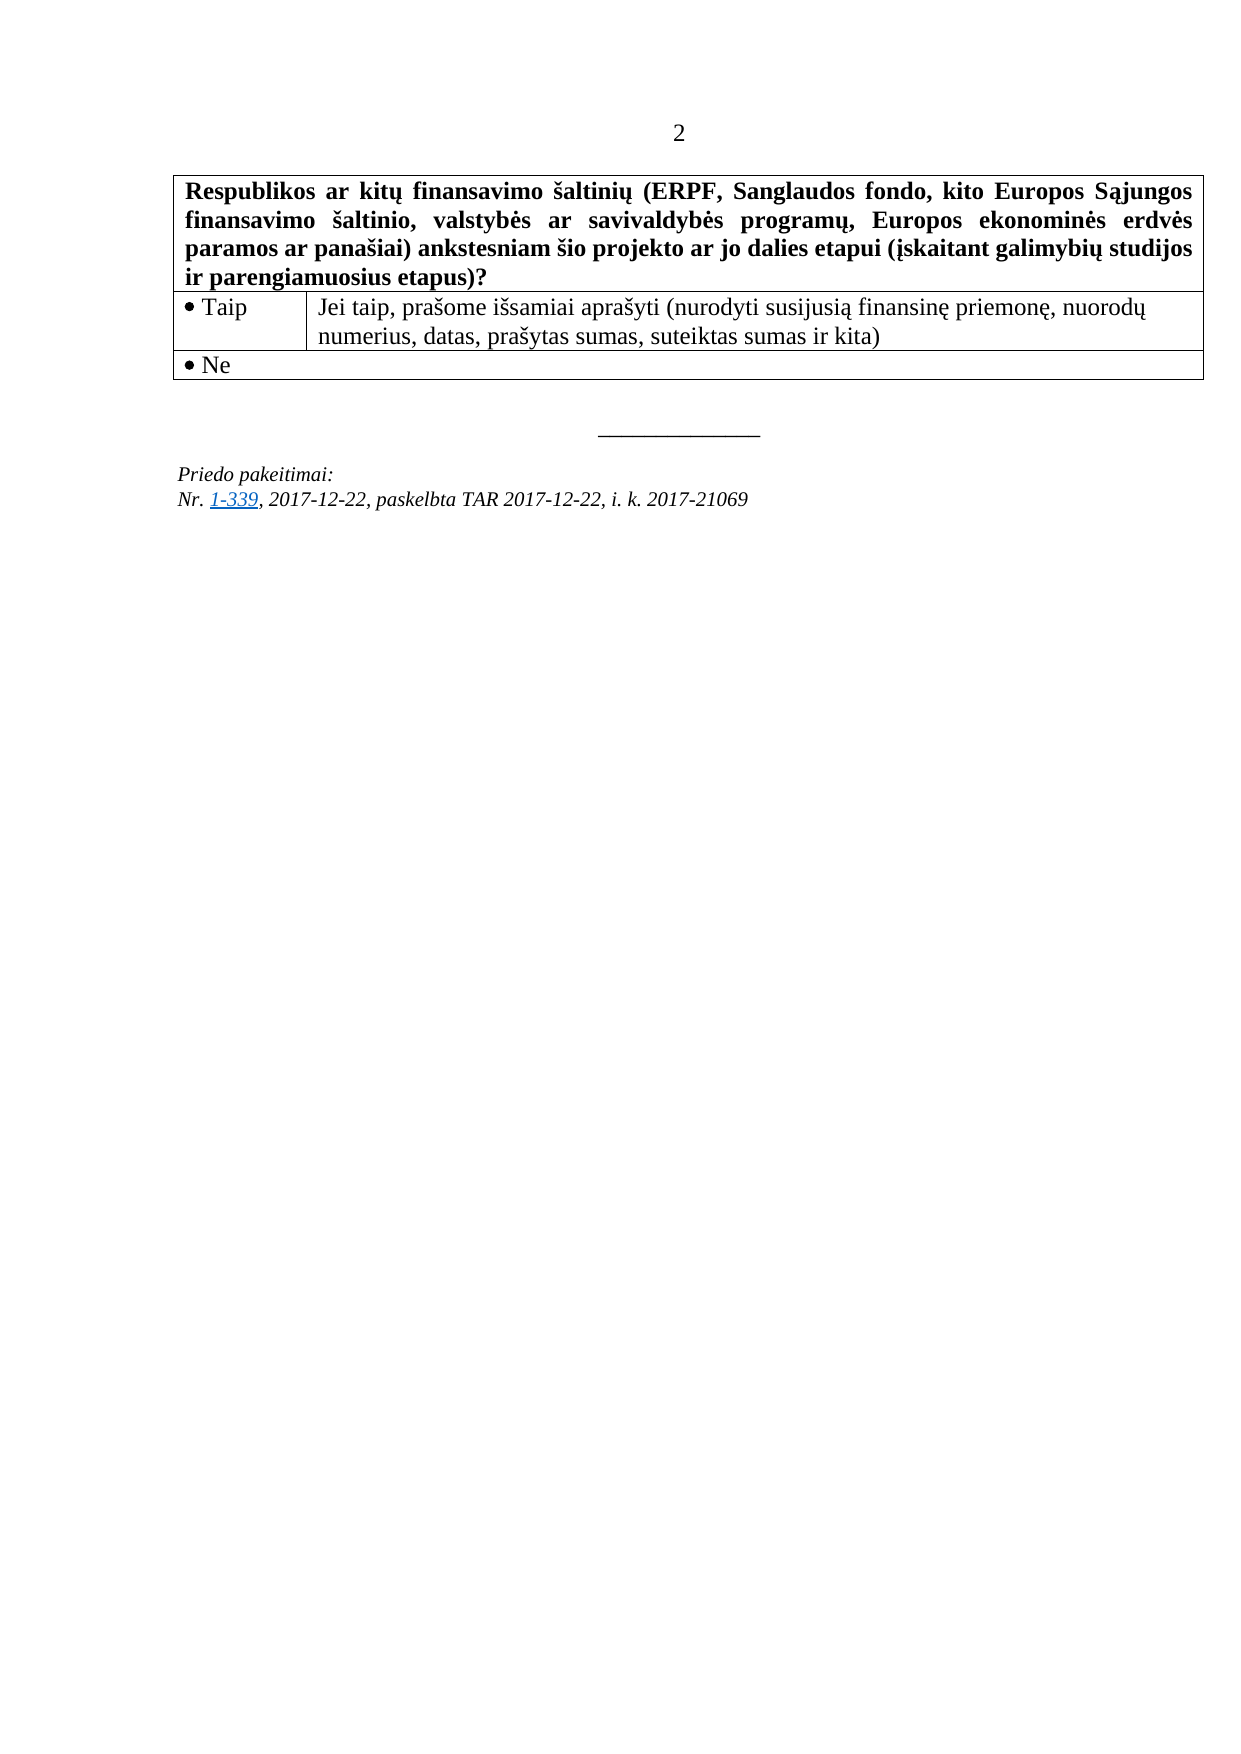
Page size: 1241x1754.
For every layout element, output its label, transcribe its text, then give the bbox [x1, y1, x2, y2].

text Priedo pakeitimai: [177, 462, 1181, 486]
table_cell Respublikos ar kitų finansavimo šaltinių (ERPF, Sanglaudos fondo, kito Europos Sąjungos finansavimo šaltinio, valstybės ar savivaldybės programų, Europos ekonominės erdvės paramos ar panašiai) ankstesniam šio projekto ar jo dalies etapui (įskaitant galimybių studijos ir parengiamuosius etapus)? [174, 176, 1203, 291]
text Nr. 1-339, 2017-12-22, paskelbta TAR 2017-12-22, i. k. 2017-21069 [177, 486, 1181, 511]
table_cell  Ne [174, 351, 1203, 379]
table_cell Jei taip, prašome išsamiai aprašyti (nurodyti susijusią finansinę priemonę, nuorodų numerius, datas, prašytas sumas, suteiktas sumas ir kita) [307, 292, 1203, 349]
text ______________ [177, 414, 1181, 438]
table_cell  Taip [174, 292, 306, 349]
